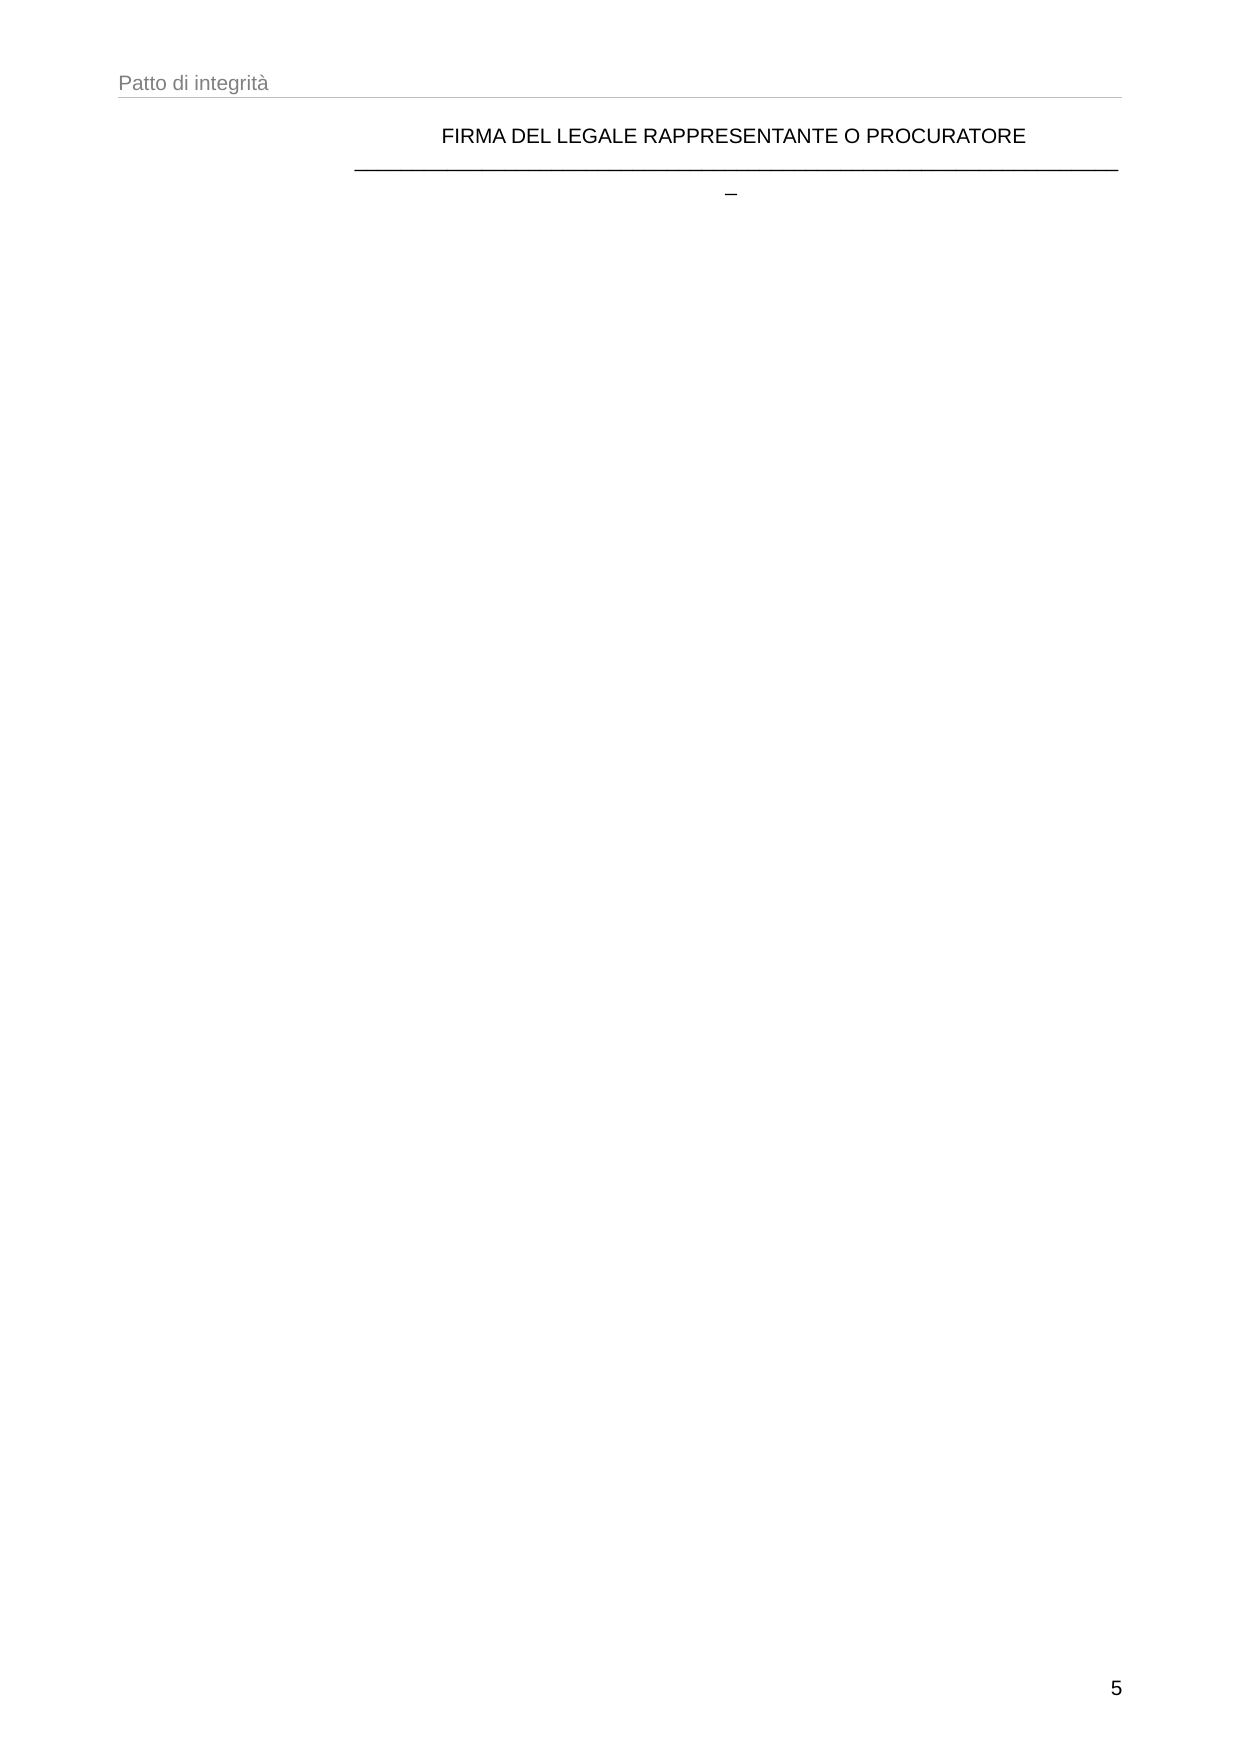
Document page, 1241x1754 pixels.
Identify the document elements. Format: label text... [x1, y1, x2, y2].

text FIRMA DEL LEGALE RAPPRESENTANTE O PROCURATORE [339, 124, 1122, 148]
text ___________________________________________________________________ [339, 148, 1122, 196]
